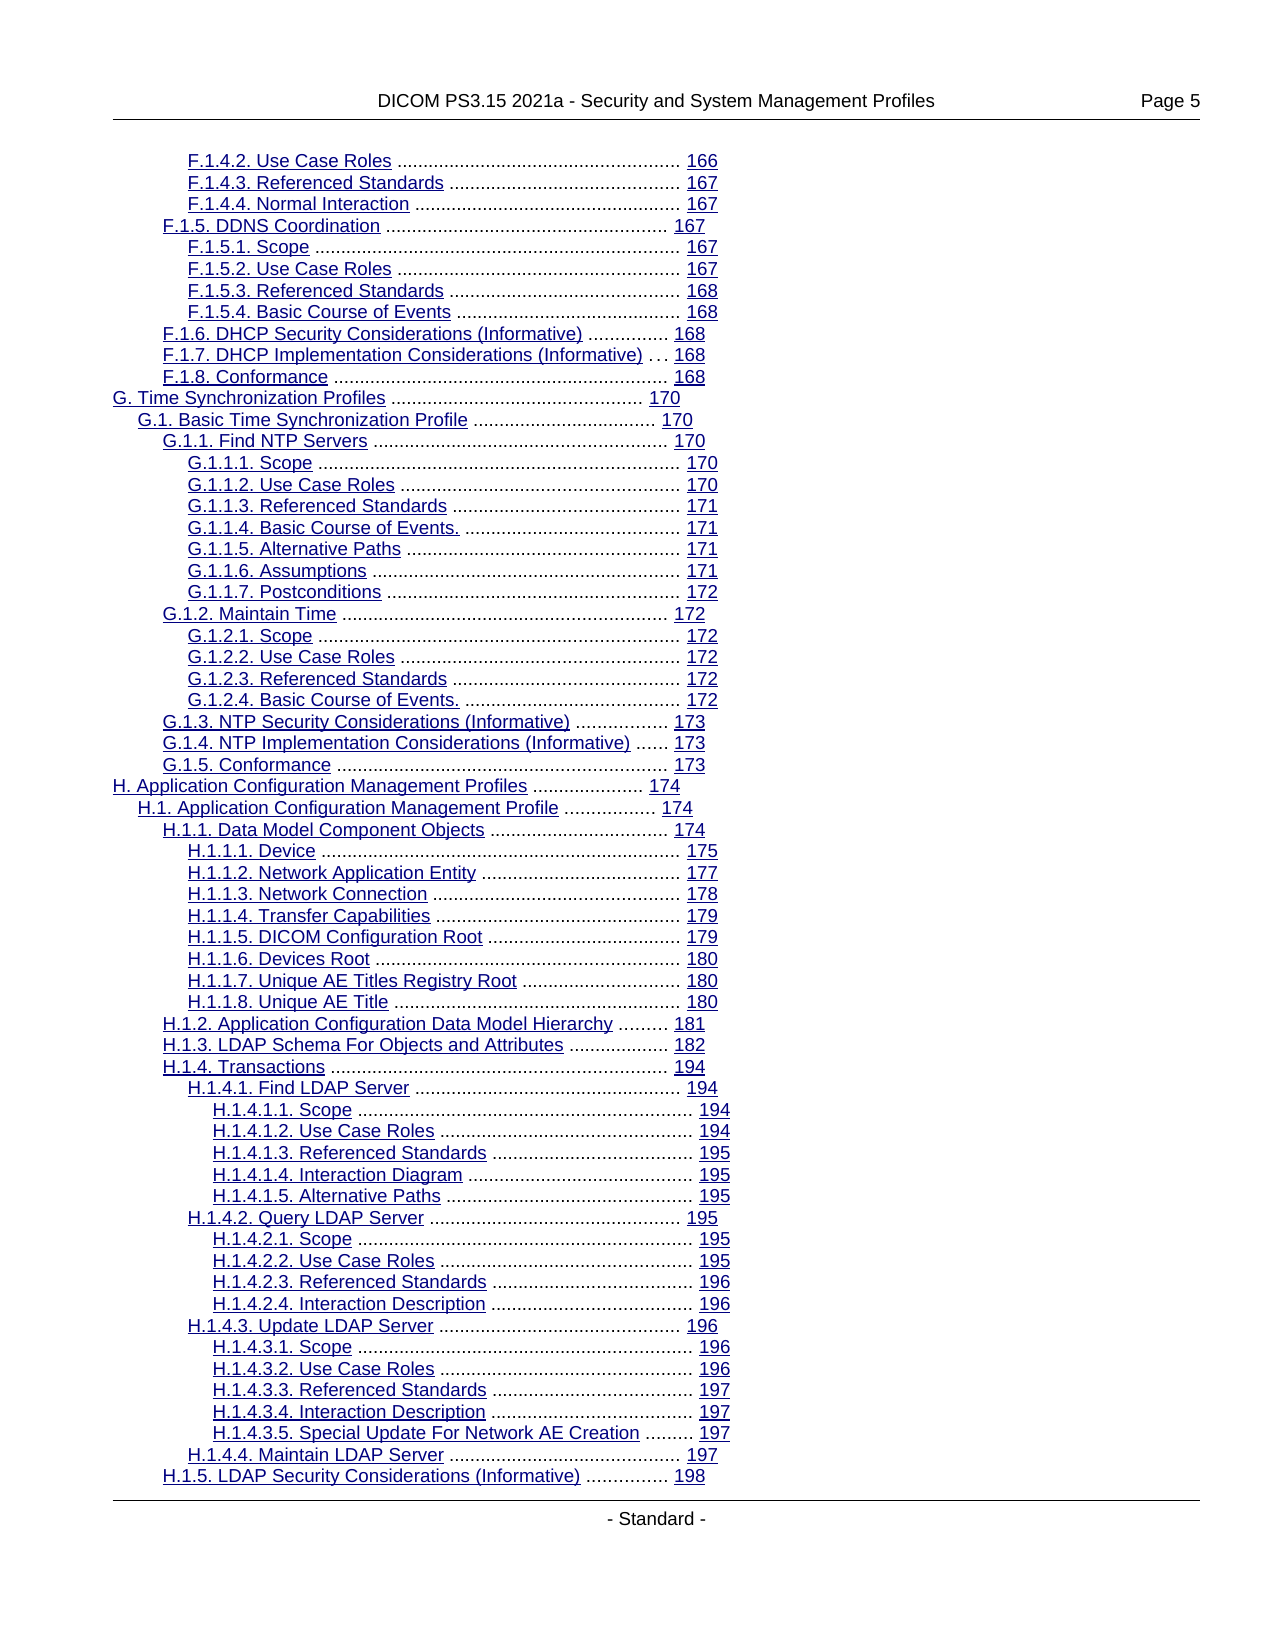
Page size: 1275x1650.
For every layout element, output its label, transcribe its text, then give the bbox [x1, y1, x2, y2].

text F.1.5.2. Use Case Roles 0 [187, 258, 1175, 279]
text F.1.7. DHCP Implementation Considerations (Informative) 0 [162, 344, 1175, 366]
text F.1.8. Conformance 0 [162, 366, 1175, 387]
text G.1.1.1. Scope 0 [187, 452, 1175, 473]
text H.1.4.2.1. Scope 0 [212, 1228, 1175, 1250]
text G. Time Synchronization Profiles 0 [112, 387, 1175, 409]
text F.1.6. DHCP Security Considerations (Informative) 0 [162, 322, 1175, 344]
text H.1.1.3. Network Connection 0 [187, 883, 1175, 905]
text F.1.4.2. Use Case Roles 0 [187, 150, 1175, 172]
text F.1.5. DDNS Coordination 0 [162, 215, 1175, 236]
text F.1.5.4. Basic Course of Events 0 [187, 301, 1175, 322]
text G.1.2. Maintain Time 0 [162, 603, 1175, 624]
text H.1.4.3.4. Interaction Description 0 [212, 1401, 1175, 1422]
text G.1.3. NTP Security Considerations (Informative) 0 [162, 711, 1175, 732]
text F.1.5.3. Referenced Standards 0 [187, 279, 1175, 301]
text G.1.2.2. Use Case Roles 0 [187, 646, 1175, 667]
text H.1.4. Transactions 0 [162, 1056, 1175, 1077]
text G.1.1.7. Postconditions 0 [187, 581, 1175, 603]
text H.1.4.3.3. Referenced Standards 0 [212, 1379, 1175, 1401]
text H.1.1.6. Devices Root 0 [187, 948, 1175, 969]
text H.1.4.4. Maintain LDAP Server 0 [187, 1444, 1175, 1465]
text G.1.2.3. Referenced Standards 0 [187, 667, 1175, 689]
text G.1.5. Conformance 0 [162, 754, 1175, 775]
text G.1.4. NTP Implementation Considerations (Informative) 0 [162, 732, 1175, 754]
text G.1.1.3. Referenced Standards 0 [187, 495, 1175, 517]
text H.1.4.1.5. Alternative Paths 0 [212, 1185, 1175, 1207]
text H.1.1. Data Model Component Objects 0 [162, 818, 1175, 840]
text H.1.4.1.3. Referenced Standards 0 [212, 1142, 1175, 1163]
text G.1.1.6. Assumptions 0 [187, 560, 1175, 581]
text G.1.2.1. Scope 0 [187, 624, 1175, 646]
text G.1.1.5. Alternative Paths 0 [187, 538, 1175, 560]
text H.1.2. Application Configuration Data Model Hierarchy 0 [162, 1012, 1175, 1034]
text H.1.4.3. Update LDAP Server 0 [187, 1314, 1175, 1336]
text H.1.4.3.1. Scope 0 [212, 1336, 1175, 1357]
text H.1.4.1.1. Scope 0 [212, 1099, 1175, 1120]
text H.1.4.3.2. Use Case Roles 0 [212, 1357, 1175, 1379]
text H.1.1.5. DICOM Configuration Root 0 [187, 926, 1175, 948]
text H. Application Configuration Management Profiles 0 [112, 775, 1175, 797]
text H.1.4.2. Query LDAP Server 0 [187, 1207, 1175, 1228]
text H.1.1.2. Network Application Entity 0 [187, 862, 1175, 883]
text H.1.1.1. Device 0 [187, 840, 1175, 862]
text H.1.4.2.4. Interaction Description 0 [212, 1293, 1175, 1314]
text H.1.3. LDAP Schema For Objects and Attributes 0 [162, 1034, 1175, 1056]
text H.1.5. LDAP Security Considerations (Informative) 0 [162, 1465, 1175, 1487]
text G.1.2.4. Basic Course of Events. 0 [187, 689, 1175, 711]
text H.1.1.7. Unique AE Titles Registry Root 0 [187, 969, 1175, 991]
text H.1.1.8. Unique AE Title 0 [187, 991, 1175, 1012]
text H.1. Application Configuration Management Profile 0 [137, 797, 1175, 818]
text G.1. Basic Time Synchronization Profile 0 [137, 409, 1175, 430]
text F.1.5.1. Scope 0 [187, 236, 1175, 258]
text H.1.4.2.3. Referenced Standards 0 [212, 1271, 1175, 1293]
text H.1.4.2.2. Use Case Roles 0 [212, 1250, 1175, 1271]
text G.1.1.2. Use Case Roles 0 [187, 473, 1175, 495]
text G.1.1.4. Basic Course of Events. 0 [187, 517, 1175, 538]
text H.1.4.1.2. Use Case Roles 0 [212, 1120, 1175, 1142]
text H.1.4.3.5. Special Update For Network AE Creation 0 [212, 1422, 1175, 1444]
text G.1.1. Find NTP Servers 0 [162, 430, 1175, 452]
text H.1.4.1.4. Interaction Diagram 0 [212, 1163, 1175, 1185]
text F.1.4.4. Normal Interaction 0 [187, 193, 1175, 215]
text H.1.4.1. Find LDAP Server 0 [187, 1077, 1175, 1099]
text F.1.4.3. Referenced Standards 0 [187, 172, 1175, 193]
text H.1.1.4. Transfer Capabilities 0 [187, 905, 1175, 926]
